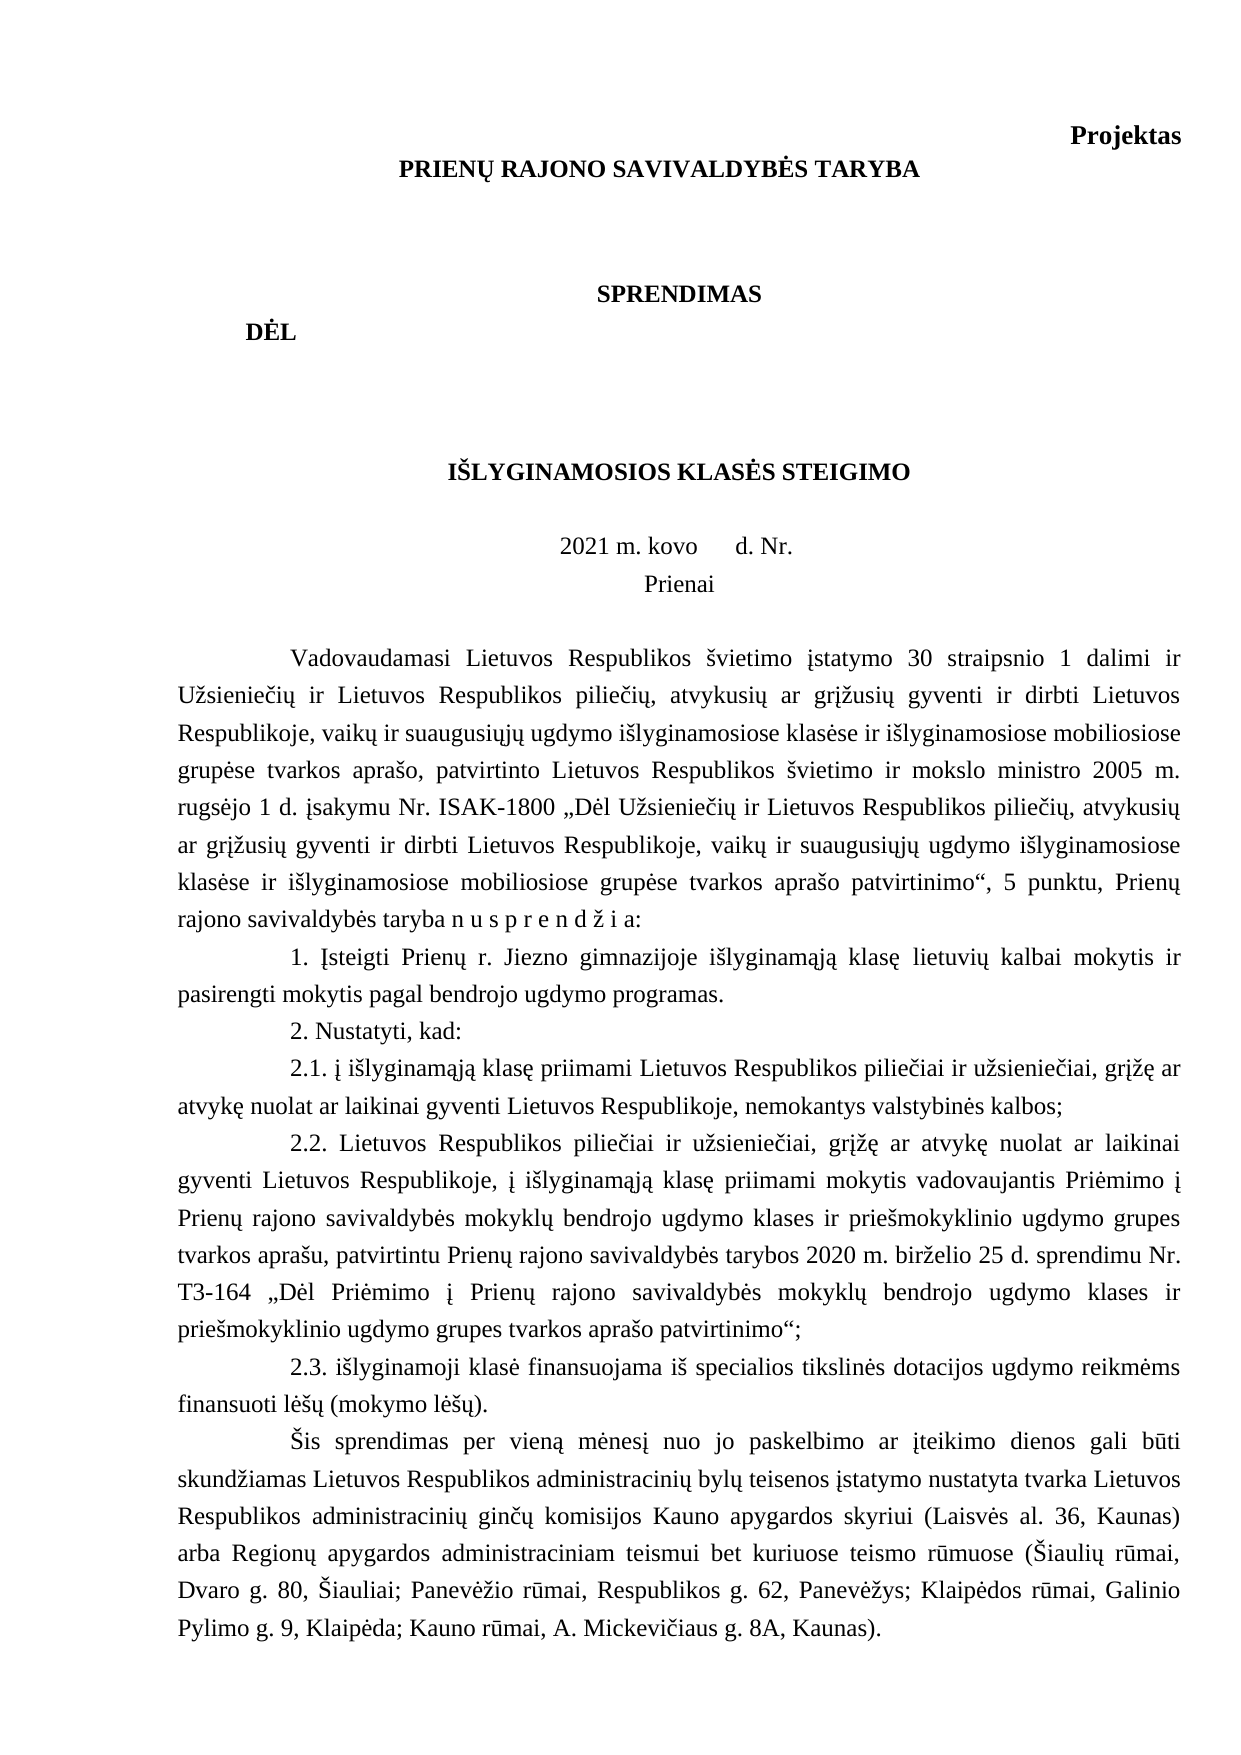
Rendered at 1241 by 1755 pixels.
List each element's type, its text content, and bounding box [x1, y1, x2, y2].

text Prienai [177, 569, 1181, 597]
text DĖL IŠLYGINAMOSIOS KLASĖS STEIGIMO [177, 317, 1181, 486]
text 1. Įsteigti Prienų r. Jiezno gimnazijoje išlyginamąją klasę lietuvių kalbai mokytis ir pasirengti mokytis pagal bendrojo ugdymo programas. [177, 942, 1181, 1008]
text Šis sprendimas per vieną mėnesį nuo jo paskelbimo ar įteikimo dienos gali būti skundžiamas Lietuvos Respublikos administracinių bylų teisenos įstatymo nustatyta tvarka Lietuvos Respublikos administracinių ginčų komisijos Kauno apygardos skyriui (Laisvės al. 36, Kaunas) arba Regionų apygardos administraciniam teismui bet kuriuose teismo rūmuose (Šiaulių rūmai, Dvaro g. 80, Šiauliai; Panevėžio rūmai, Respublikos g. 62, Panevėžys; Klaipėdos rūmai, Galinio Pylimo g. 9, Klaipėda; Kauno rūmai, A. Mickevičiaus g. 8A, Kaunas). [177, 1426, 1181, 1642]
text PRIENŲ RAJONO SAVIVALDYBĖS TARYBA [330, 154, 989, 182]
text Vadovaudamasi Lietuvos Respublikos švietimo įstatymo 30 straipsnio 1 dalimi ir Užsieniečių ir Lietuvos Respublikos piliečių, atvykusių ar grįžusių gyventi ir dirbti Lietuvos Respublikoje, vaikų ir suaugusiųjų ugdymo išlyginamosiose klasėse ir išlyginamosiose mobiliosiose grupėse tvarkos aprašo, patvirtinto Lietuvos Respublikos švietimo ir mokslo ministro 2005 m. rugsėjo 1 d. įsakymu Nr. ISAK-1800 „Dėl Užsieniečių ir Lietuvos Respublikos piliečių, atvykusių ar grįžusių gyventi ir dirbti Lietuvos Respublikoje, vaikų ir suaugusiųjų ugdymo išlyginamosiose klasėse ir išlyginamosiose mobiliosiose grupėse tvarkos aprašo patvirtinimo“, 5 punktu, Prienų rajono savivaldybės taryba nusprendžia: [177, 643, 1181, 933]
text SPRENDIMAS [177, 279, 1181, 308]
text 2.3. išlyginamoji klasė finansuojama iš specialios tikslinės dotacijos ugdymo reikmėms finansuoti lėšų (mokymo lėšų). [177, 1352, 1181, 1418]
text Projektas [177, 119, 1181, 154]
text [384, 325, 974, 457]
text 2021 m. kovo d. Nr. [177, 531, 1181, 560]
text 2.2. Lietuvos Respublikos piliečiai ir užsieniečiai, grįžę ar atvykę nuolat ar laikinai gyventi Lietuvos Respublikoje, į išlyginamąją klasę priimami mokytis vadovaujantis Priėmimo į Prienų rajono savivaldybės mokyklų bendrojo ugdymo klases ir priešmokyklinio ugdymo grupes tvarkos aprašu, patvirtintu Prienų rajono savivaldybės tarybos 2020 m. birželio 25 d. sprendimu Nr. T3-164 „Dėl Priėmimo į Prienų rajono savivaldybės mokyklų bendrojo ugdymo klases ir priešmokyklinio ugdymo grupes tvarkos aprašo patvirtinimo“; [177, 1128, 1181, 1343]
text 2.1. į išlyginamąją klasę priimami Lietuvos Respublikos piliečiai ir užsieniečiai, grįžę ar atvykę nuolat ar laikinai gyventi Lietuvos Respublikoje, nemokantys valstybinės kalbos; [177, 1053, 1181, 1119]
text [330, 182, 989, 216]
text 2. Nustatyti, kad: [177, 1016, 1181, 1045]
